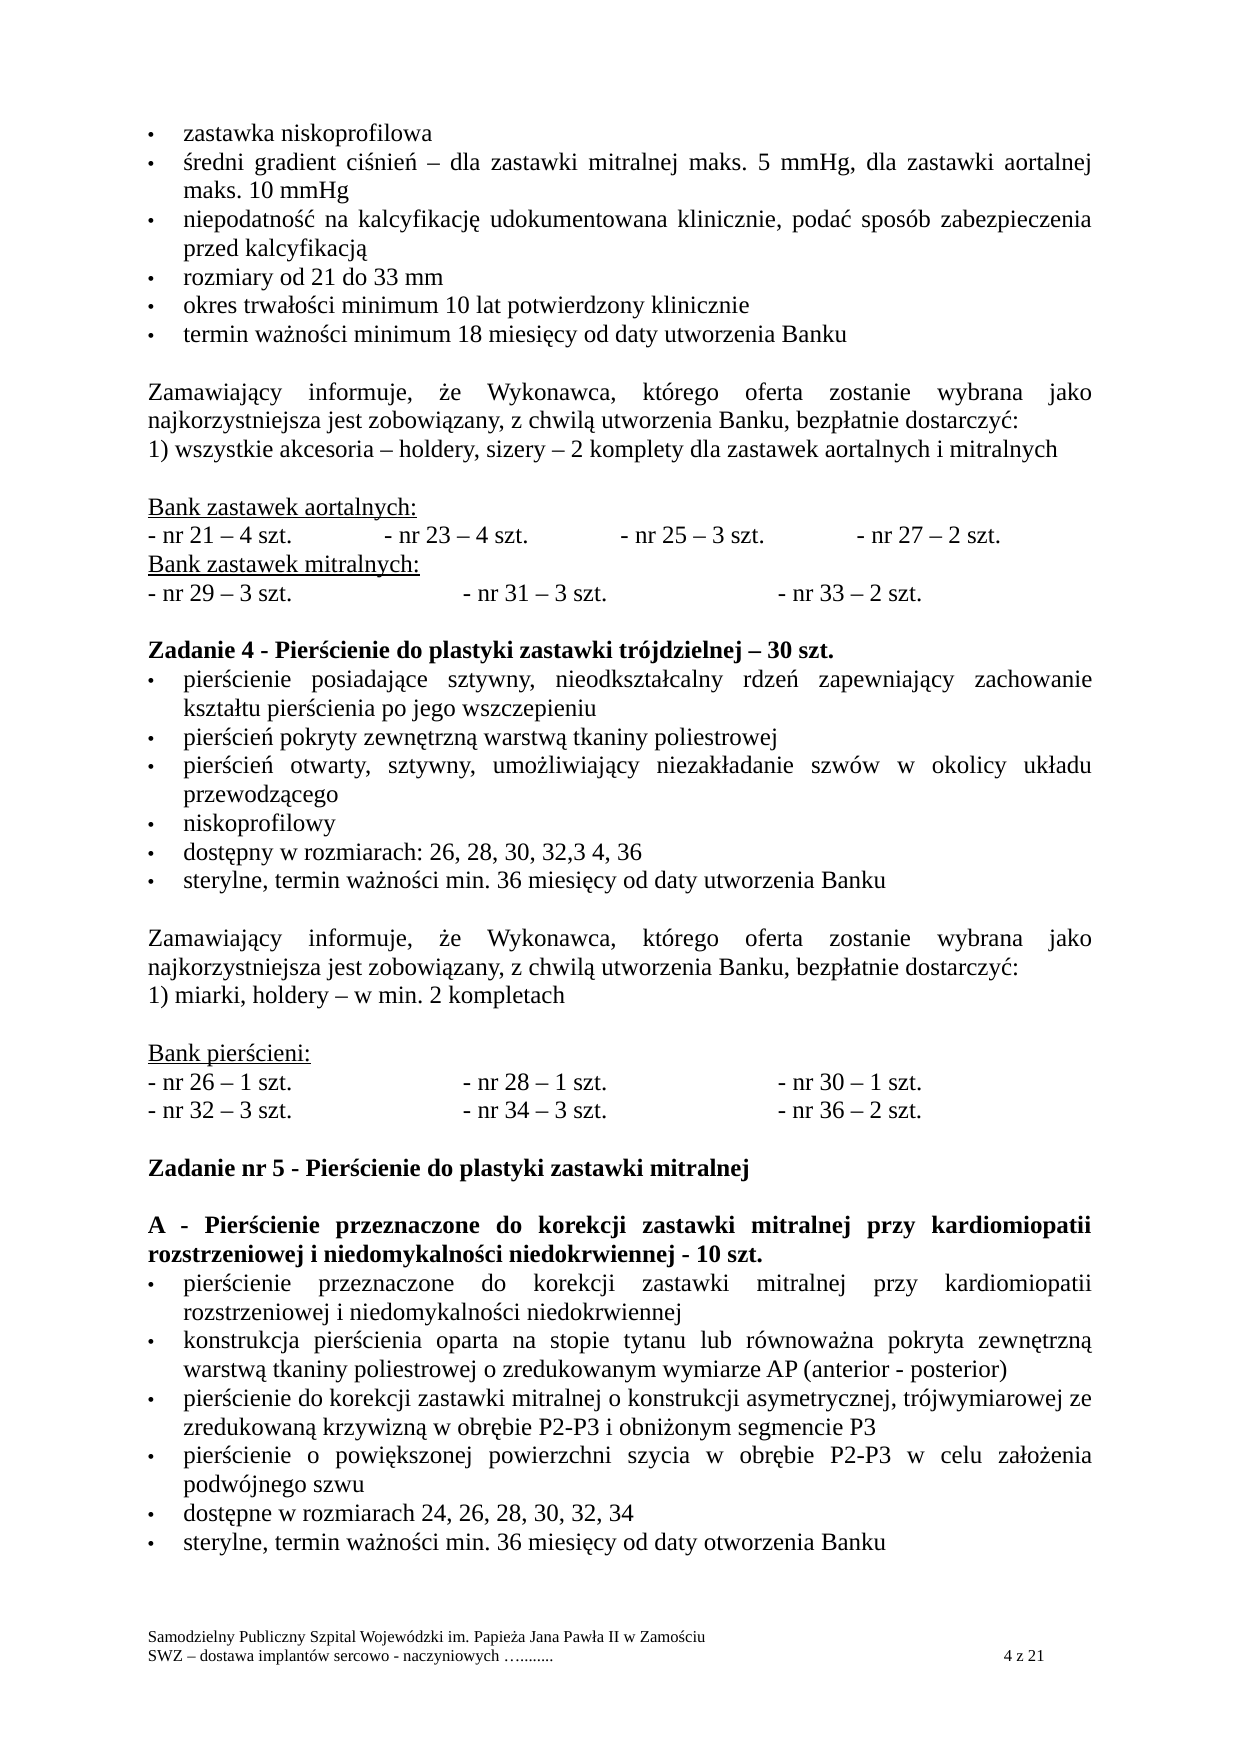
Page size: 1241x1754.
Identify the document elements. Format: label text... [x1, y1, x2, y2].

list sterylne, termin ważności min. 36 miesięcy od daty otworzenia Banku [148, 1527, 1093, 1556]
list pierścienie przeznaczone do korekcji zastawki mitralnej przy kardiomiopatii rozstrzeniowej i niedomykalności niedokrwiennej [148, 1268, 1093, 1326]
list średni gradient ciśnień – dla zastawki mitralnej maks. 5 mmHg, dla zastawki aortalnej maks. 10 mmHg [148, 147, 1093, 204]
text A - Pierścienie przeznaczone do korekcji zastawki mitralnej przy kardiomiopatii rozstrzeniowej i niedomykalności niedokrwiennej - 10 szt. [148, 1211, 1093, 1268]
list pierścień otwarty, sztywny, umożliwiający niezakładanie szwów w okolicy układu przewodzącego [148, 751, 1093, 808]
text Bank zastawek mitralnych: [148, 549, 1093, 578]
table_header - nr 25 – 3 szt. [620, 521, 856, 549]
table_header - nr 28 – 1 szt. [463, 1067, 778, 1096]
list pierścienie posiadające sztywny, nieodkształcalny rdzeń zapewniający zachowanie kształtu pierścienia po jego wszczepieniu [148, 664, 1093, 722]
text Zadanie 4 - Pierścienie do plastyki zastawki trójdzielnej – 30 szt. [148, 636, 1093, 664]
table_cell - nr 36 – 2 szt. [778, 1096, 1093, 1124]
table_header - nr 27 – 2 szt. [856, 521, 1093, 549]
list termin ważności minimum 18 miesięcy od daty utworzenia Banku [148, 319, 1093, 348]
list pierścienie do korekcji zastawki mitralnej o konstrukcji asymetrycznej, trójwymiarowej ze zredukowaną krzywizną w obrębie P2-P3 i obniżonym segmencie P3 [148, 1383, 1093, 1441]
list rozmiary od 21 do 33 mm [148, 262, 1093, 291]
list pierścienie o powiększonej powierzchni szycia w obrębie P2-P3 w celu założenia podwójnego szwu [148, 1441, 1093, 1498]
text 1) wszystkie akcesoria – holdery, sizery – 2 komplety dla zastawek aortalnych i mitralnych [148, 434, 1093, 463]
table_header - nr 23 – 4 szt. [384, 521, 620, 549]
table_header - nr 26 – 1 szt. [148, 1067, 463, 1096]
text 1) miarki, holdery – w min. 2 kompletach [148, 981, 1093, 1009]
table_header - nr 21 – 4 szt. [148, 521, 384, 549]
text Bank pierścieni: [148, 1038, 1093, 1067]
list konstrukcja pierścienia oparta na stopie tytanu lub równoważna pokryta zewnętrzną warstwą tkaniny poliestrowej o zredukowanym wymiarze AP (anterior - posterior) [148, 1326, 1093, 1383]
list zastawka niskoprofilowa [148, 118, 1093, 147]
table_cell - nr 34 – 3 szt. [463, 1096, 778, 1124]
table_header - nr 29 – 3 szt. [148, 578, 463, 607]
list niepodatność na kalcyfikację udokumentowana klinicznie, podać sposób zabezpieczenia przed kalcyfikacją [148, 204, 1093, 262]
text Bank zastawek aortalnych: [148, 492, 1093, 521]
list dostępny w rozmiarach: 26, 28, 30, 32,3 4, 36 [148, 837, 1093, 866]
list pierścień pokryty zewnętrzną warstwą tkaniny poliestrowej [148, 722, 1093, 751]
text Zamawiający informuje, że Wykonawca, którego oferta zostanie wybrana jako najkorzystniejsza jest zobowiązany, z chwilą utworzenia Banku, bezpłatnie dostarczyć: [148, 377, 1093, 434]
table_header - nr 33 – 2 szt. [778, 578, 1093, 607]
list sterylne, termin ważności min. 36 miesięcy od daty utworzenia Banku [148, 866, 1093, 894]
list niskoprofilowy [148, 808, 1093, 837]
table_header - nr 30 – 1 szt. [778, 1067, 1093, 1096]
list dostępne w rozmiarach 24, 26, 28, 30, 32, 34 [148, 1498, 1093, 1527]
list okres trwałości minimum 10 lat potwierdzony klinicznie [148, 291, 1093, 319]
text Zamawiający informuje, że Wykonawca, którego oferta zostanie wybrana jako najkorzystniejsza jest zobowiązany, z chwilą utworzenia Banku, bezpłatnie dostarczyć: [148, 923, 1093, 981]
table_header - nr 31 – 3 szt. [463, 578, 778, 607]
table_cell - nr 32 – 3 szt. [148, 1096, 463, 1124]
text Zadanie nr 5 - Pierścienie do plastyki zastawki mitralnej [148, 1153, 1093, 1182]
